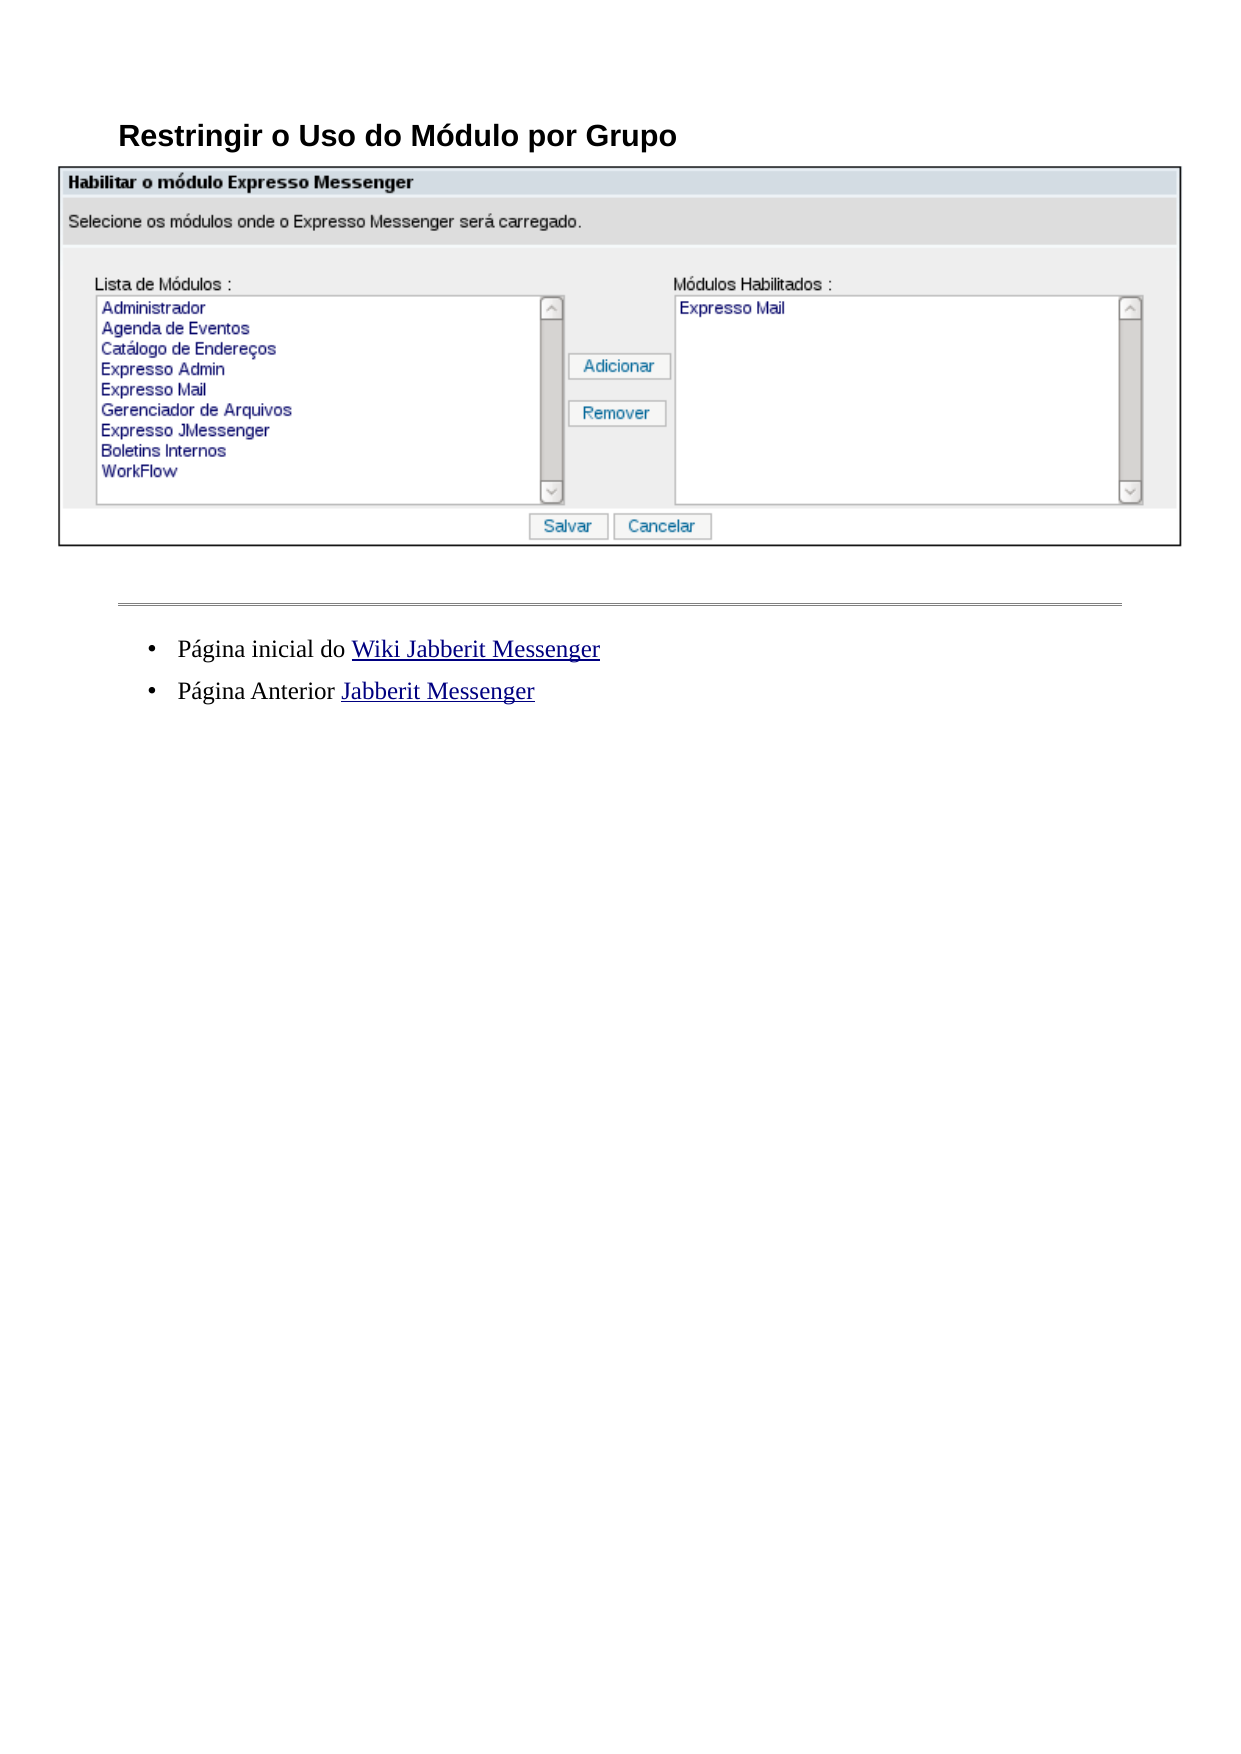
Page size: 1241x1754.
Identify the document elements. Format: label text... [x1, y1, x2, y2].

picture [57, 166, 1183, 548]
subtitle Restringir o Uso do Módulo por Grupo [118, 118, 1122, 153]
list Página inicial do Wiki Jabberit Messenger [148, 634, 1122, 663]
list Página Anterior Jabberit Messenger [148, 676, 1122, 704]
